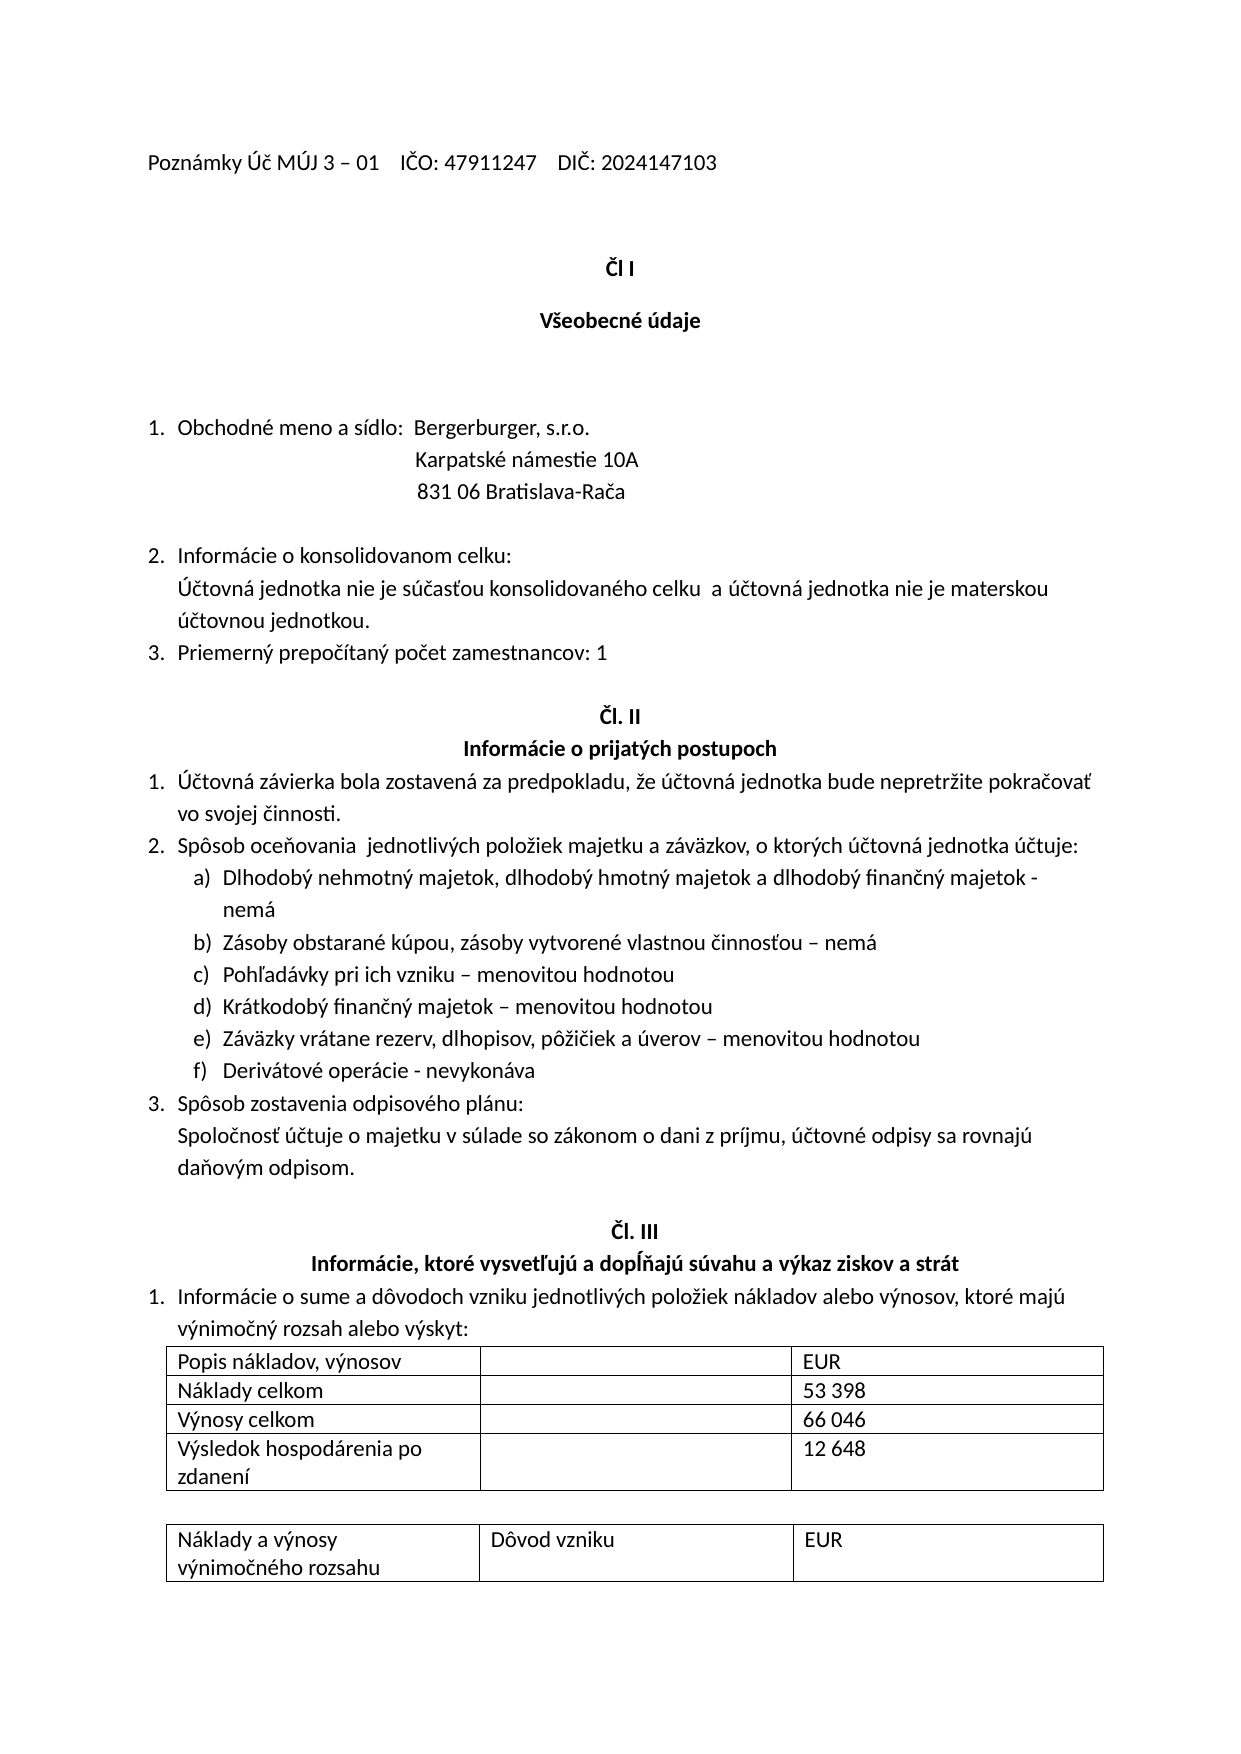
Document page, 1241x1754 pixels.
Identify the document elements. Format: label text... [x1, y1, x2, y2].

list Účtovná jednotka nie je súčasťou konsolidovaného celku a účtovná jednotka nie je materskou účtovnou jednotkou. [177, 574, 1093, 634]
text Poznámky Úč MÚJ 3 – 01 IČO: 47911247 DIČ: 2024147103 [148, 148, 1093, 176]
list Spôsob zostavenia odpisového plánu: [148, 1089, 1093, 1117]
list Zásoby obstarané kúpou, zásoby vytvorené vlastnou činnosťou – nemá [193, 928, 1093, 956]
text 831 06 Bratislava-Rača [148, 477, 1093, 505]
list Obchodné meno a sídlo: Bergerburger, s.r.o. [148, 413, 1093, 441]
table_cell [481, 1434, 791, 1490]
list Informácie, ktoré vysvetľujú a dopĺňajú súvahu a výkaz ziskov a strát [177, 1249, 1093, 1278]
table_cell Náklady celkom [167, 1376, 480, 1404]
list Spoločnosť účtuje o majetku v súlade so zákonom o dani z príjmu, účtovné odpisy sa rovnajú daňovým odpisom. [177, 1121, 1093, 1181]
list Derivátové operácie - nevykonáva [193, 1056, 1093, 1084]
table_cell 66 046 [792, 1405, 1103, 1433]
list Krátkodobý finančný majetok – menovitou hodnotou [193, 992, 1093, 1020]
list Záväzky vrátane rezerv, dlhopisov, pôžičiek a úverov – menovitou hodnotou [193, 1024, 1093, 1052]
table_header Popis nákladov, výnosov [167, 1347, 480, 1375]
list Pohľadávky pri ich vzniku – menovitou hodnotou [193, 960, 1093, 988]
text Všeobecné údaje [148, 307, 1093, 335]
list Dlhodobý nehmotný majetok, dlhodobý hmotný majetok a dlhodobý finančný majetok - nemá [193, 863, 1093, 923]
list Spôsob oceňovania jednotlivých položiek majetku a záväzkov, o ktorých účtovná jednotka účtuje: [148, 831, 1093, 859]
text Karpatské námestie 10A [148, 445, 1093, 473]
table_header EUR [792, 1347, 1103, 1375]
text Čl. II [148, 702, 1093, 730]
table_cell [481, 1376, 791, 1404]
table_header EUR [794, 1525, 1103, 1581]
list Informácie o konsolidovanom celku: [148, 541, 1093, 569]
list Čl. III [177, 1217, 1093, 1245]
list Informácie o sume a dôvodoch vzniku jednotlivých položiek nákladov alebo výnosov, ktoré majú výnimočný rozsah alebo výskyt: [148, 1282, 1093, 1342]
table_cell Výnosy celkom [167, 1405, 480, 1433]
table_header [481, 1347, 791, 1375]
table_header Dôvod vzniku [480, 1525, 793, 1581]
list Účtovná závierka bola zostavená za predpokladu, že účtovná jednotka bude nepretržite pokračovať vo svojej činnosti. [148, 767, 1093, 827]
table_header Náklady a výnosy výnimočného rozsahu [167, 1525, 479, 1581]
text Informácie o prijatých postupoch [148, 734, 1093, 763]
table_cell 53 398 [792, 1376, 1103, 1404]
table_cell 12 648 [792, 1434, 1103, 1490]
text Čl I [148, 254, 1093, 282]
table_cell [481, 1405, 791, 1433]
list Priemerný prepočítaný počet zamestnancov: 1 [148, 638, 1093, 666]
table_cell Výsledok hospodárenia po zdanení [167, 1434, 480, 1490]
